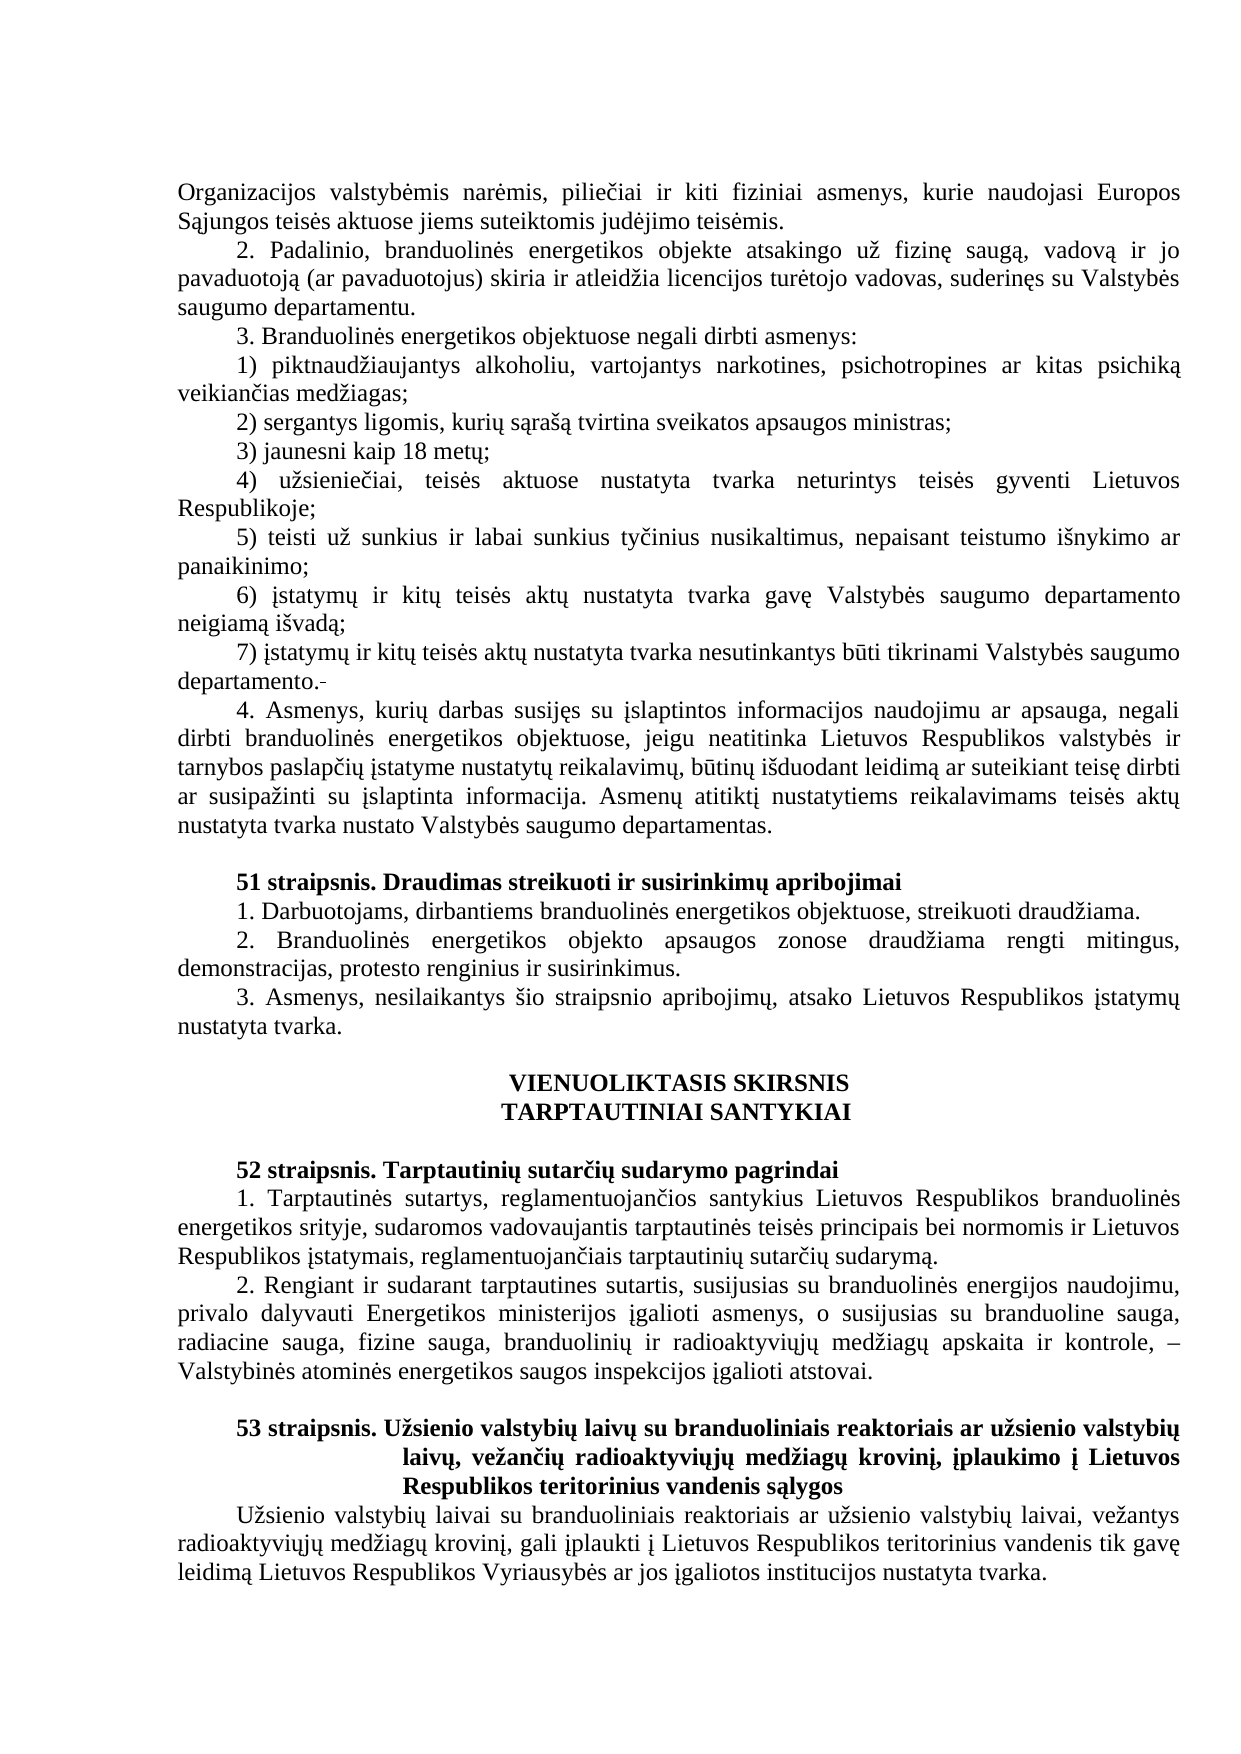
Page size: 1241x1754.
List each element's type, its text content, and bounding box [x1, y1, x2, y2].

text 52 straipsnis. Tarptautinių sutarčių sudarymo pagrindai [177, 1155, 1181, 1183]
text 6) įstatymų ir kitų teisės aktų nustatyta tvarka gavę Valstybės saugumo departamento neigiamą išvadą; [177, 580, 1181, 637]
text 51 straipsnis. Draudimas streikuoti ir susirinkimų apribojimai [177, 867, 1181, 896]
text 3. Asmenys, nesilaikantys šio straipsnio apribojimų, atsako Lietuvos Respublikos įstatymų nustatyta tvarka. [177, 982, 1181, 1040]
text Užsienio valstybių laivai su branduoliniais reaktoriais ar užsienio valstybių laivai, vežantys radioaktyviųjų medžiagų krovinį, gali įplaukti į Lietuvos Respublikos teritorinius vandenis tik gavę leidimą Lietuvos Respublikos Vyriausybės ar jos įgaliotos institucijos nustatyta tvarka. [177, 1500, 1181, 1586]
text VIENUOLIKTASIS SKIRSNIS [177, 1068, 1181, 1097]
text Organizacijos valstybėmis narėmis, piliečiai ir kiti fiziniai asmenys, kurie naudojasi Europos Sąjungos teisės aktuose jiems suteiktomis judėjimo teisėmis. [177, 177, 1181, 235]
text 53 straipsnis. Užsienio valstybių laivų su branduoliniais reaktoriais ar užsienio valstybių laivų, vežančių radioaktyviųjų medžiagų krovinį, įplaukimo į Lietuvos Respublikos teritorinius vandenis sąlygos [236, 1413, 1181, 1500]
text 2. Padalinio, branduolinės energetikos objekte atsakingo už fizinę saugą, vadovą ir jo pavaduotoją (ar pavaduotojus) skiria ir atleidžia licencijos turėtojo vadovas, suderinęs su Valstybės saugumo departamentu. [177, 235, 1181, 321]
text 1. Darbuotojams, dirbantiems branduolinės energetikos objektuose, streikuoti draudžiama. [177, 896, 1181, 925]
text 3) jaunesni kaip 18 metų; [177, 436, 1181, 465]
text TARPTAUTINIAI SANTYKIAI [177, 1097, 1181, 1126]
text 1. Tarptautinės sutartys, reglamentuojančios santykius Lietuvos Respublikos branduolinės energetikos srityje, sudaromos vadovaujantis tarptautinės teisės principais bei normomis ir Lietuvos Respublikos įstatymais, reglamentuojančiais tarptautinių sutarčių sudarymą. [177, 1183, 1181, 1270]
text 2. Rengiant ir sudarant tarptautines sutartis, susijusias su branduolinės energijos naudojimu, privalo dalyvauti Energetikos ministerijos įgalioti asmenys, o susijusias su branduoline sauga, radiacine sauga, fizine sauga, branduolinių ir radioaktyviųjų medžiagų apskaita ir kontrole, – Valstybinės atominės energetikos saugos inspekcijos įgalioti atstovai. [177, 1270, 1181, 1385]
text 4. Asmenys, kurių darbas susijęs su įslaptintos informacijos naudojimu ar apsauga, negali dirbti branduolinės energetikos objektuose, jeigu neatitinka Lietuvos Respublikos valstybės ir tarnybos paslapčių įstatyme nustatytų reikalavimų, būtinų išduodant leidimą ar suteikiant teisę dirbti ar susipažinti su įslaptinta informacija. Asmenų atitiktį nustatytiems reikalavimams teisės aktų nustatyta tvarka nustato Valstybės saugumo departamentas. [177, 695, 1181, 838]
text 1) piktnaudžiaujantys alkoholiu, vartojantys narkotines, psichotropines ar kitas psichiką veikiančias medžiagas; [177, 350, 1181, 407]
text 2) sergantys ligomis, kurių sąrašą tvirtina sveikatos apsaugos ministras; [177, 407, 1181, 436]
text 4) užsieniečiai, teisės aktuose nustatyta tvarka neturintys teisės gyventi Lietuvos Respublikoje; [177, 465, 1181, 522]
text 2. Branduolinės energetikos objekto apsaugos zonose draudžiama rengti mitingus, demonstracijas, protesto renginius ir susirinkimus. [177, 925, 1181, 982]
text 3. Branduolinės energetikos objektuose negali dirbti asmenys: [177, 321, 1181, 350]
text 5) teisti už sunkius ir labai sunkius tyčinius nusikaltimus, nepaisant teistumo išnykimo ar panaikinimo; [177, 522, 1181, 580]
text 7) įstatymų ir kitų teisės aktų nustatyta tvarka nesutinkantys būti tikrinami Valstybės saugumo departamento. [177, 637, 1181, 695]
